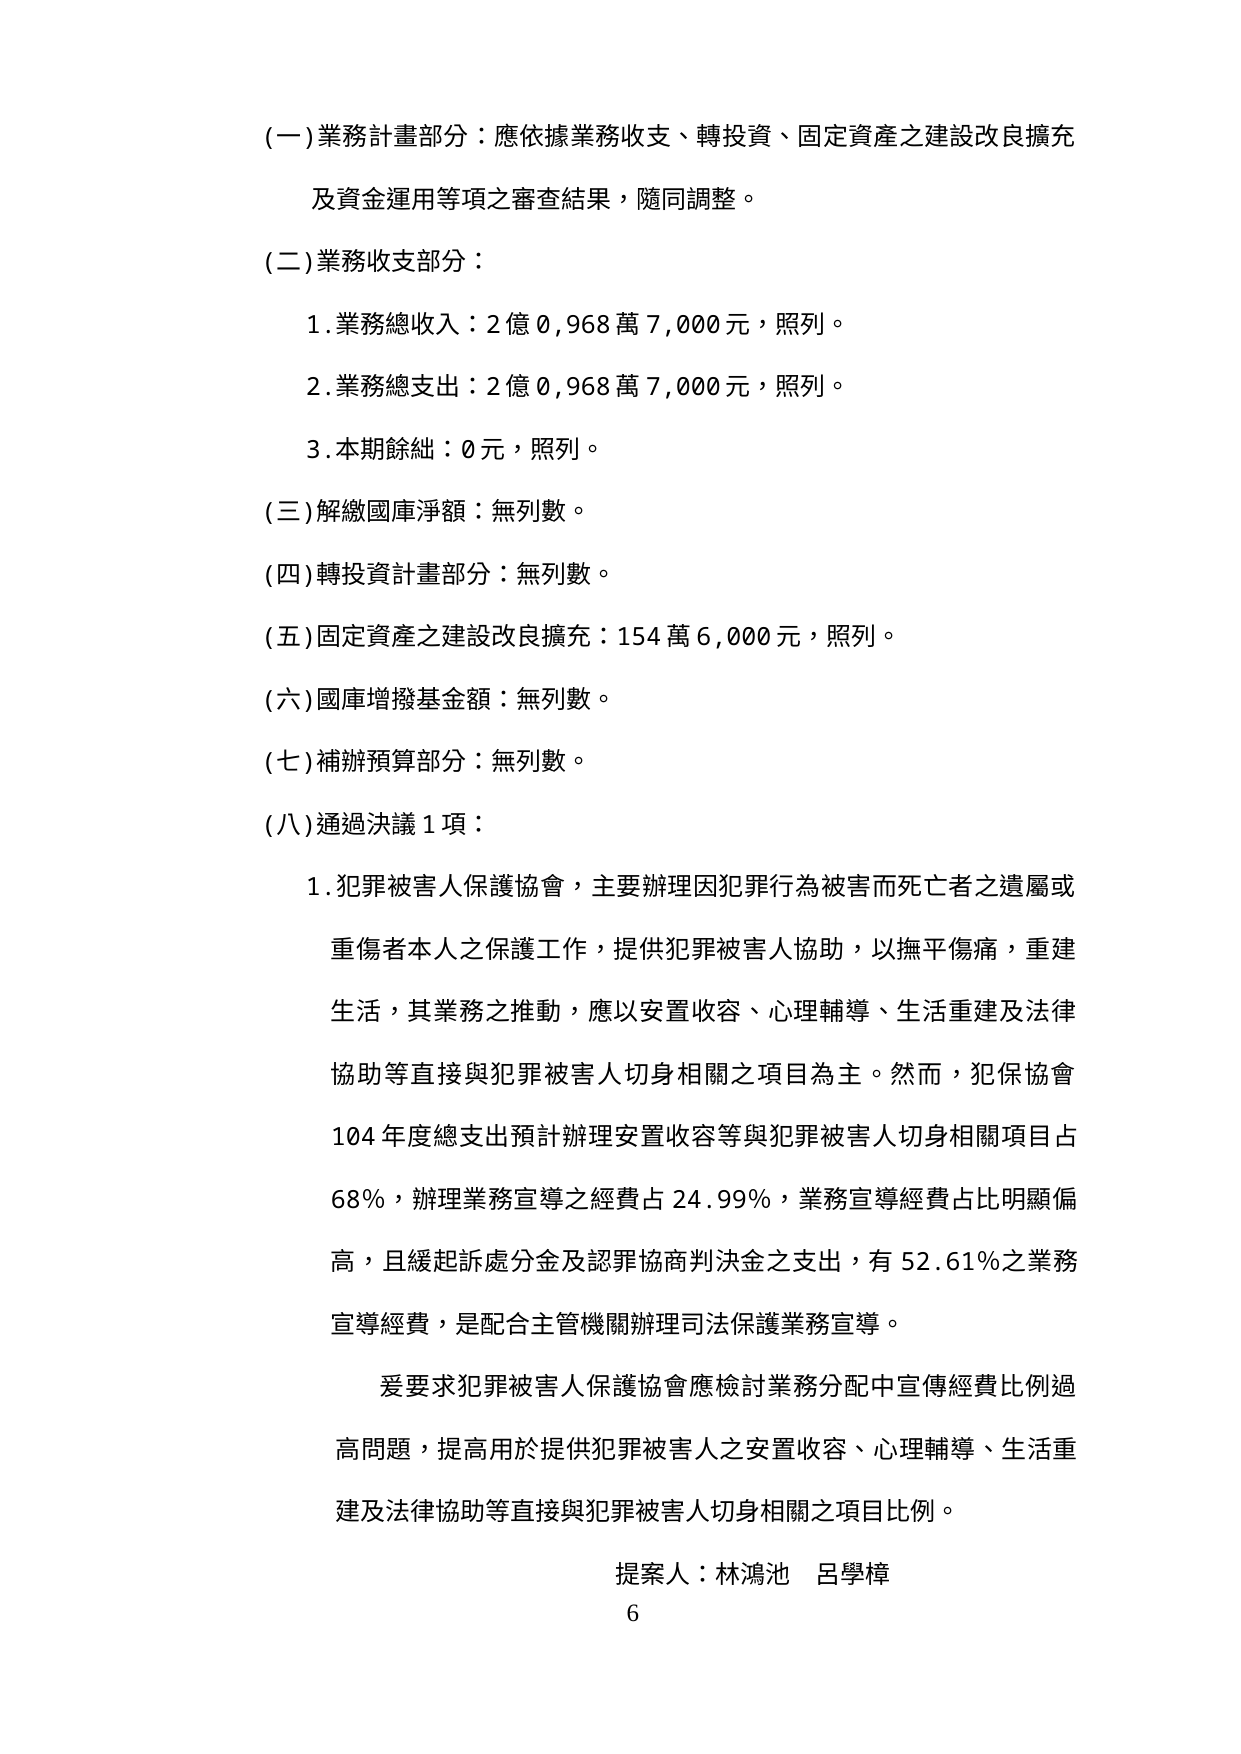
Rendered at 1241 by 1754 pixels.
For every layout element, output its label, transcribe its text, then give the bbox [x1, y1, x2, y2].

text 1.業務總收入：2億0,968萬7,000元，照列。 [292, 281, 1078, 343]
text (三)解繳國庫淨額：無列數。 [261, 468, 1078, 531]
text (五)固定資產之建設改良擴充：154萬6,000元，照列。 [261, 593, 1078, 656]
text (六)國庫增撥基金額：無列數。 [261, 656, 1078, 718]
text (四)轉投資計畫部分：無列數。 [261, 531, 1078, 593]
text 提案人：林鴻池 呂學樟 [292, 1531, 1078, 1593]
text 3.本期餘絀：0元，照列。 [292, 406, 1078, 468]
text (八)通過決議1項： [261, 781, 1078, 843]
text 1.犯罪被害人保護協會，主要辦理因犯罪行為被害而死亡者之遺屬或重傷者本人之保護工作，提供犯罪被害人協助，以撫平傷痛，重建生活，其業務之推動，應以安置收容、心理輔導、生活重建及法律協助等直接與犯罪被害人切身相關之項目為主。然而，犯保協會104年度總支出預計辦理安置收容等與犯罪被害人切身相關項目占68％，辦理業務宣導之經費占24.99％，業務宣導經費占比明顯偏高，且緩起訴處分金及認罪協商判決金之支出，有52.61％之業務宣導經費，是配合主管機關辦理司法保護業務宣導。 [306, 843, 1078, 1343]
text (一)業務計畫部分：應依據業務收支、轉投資、固定資產之建設改良擴充及資金運用等項之審查結果，隨同調整。 [261, 93, 1078, 218]
text (七)補辦預算部分：無列數。 [261, 718, 1078, 781]
text (二)業務收支部分： [261, 218, 1078, 281]
text 2.業務總支出：2億0,968萬7,000元，照列。 [292, 343, 1078, 406]
text 爰要求犯罪被害人保護協會應檢討業務分配中宣傳經費比例過高問題，提高用於提供犯罪被害人之安置收容、心理輔導、生活重建及法律協助等直接與犯罪被害人切身相關之項目比例。 [335, 1343, 1078, 1531]
